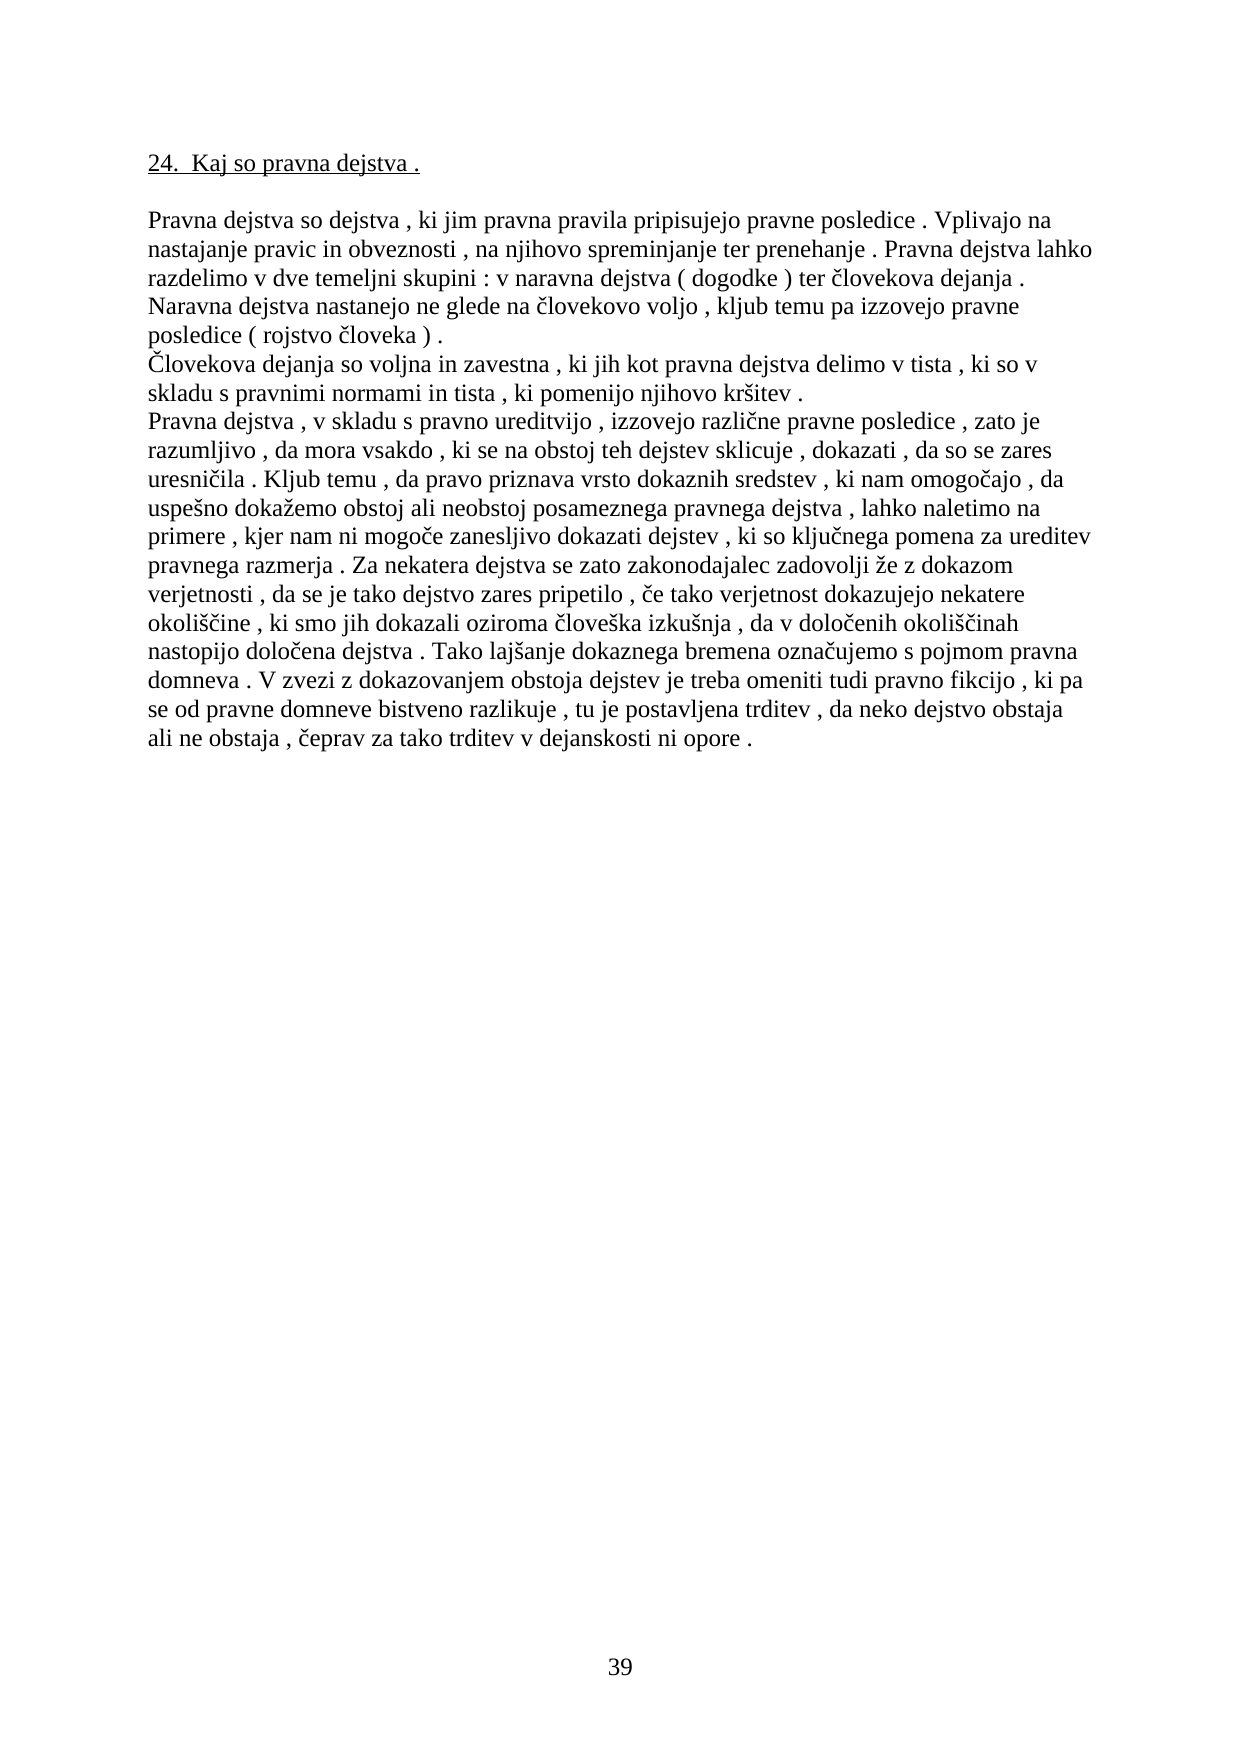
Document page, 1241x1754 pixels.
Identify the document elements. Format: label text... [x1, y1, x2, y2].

text Pravna dejstva so dejstva , ki jim pravna pravila pripisujejo pravne posledice . Vplivajo na nastajanje pravic in obveznosti , na njihovo spreminjanje ter prenehanje . Pravna dejstva lahko razdelimo v dve temeljni skupini : v naravna dejstva ( dogodke ) ter človekova dejanja . [148, 205, 1093, 291]
text Pravna dejstva , v skladu s pravno ureditvijo , izzovejo različne pravne posledice , zato je razumljivo , da mora vsakdo , ki se na obstoj teh dejstev sklicuje , dokazati , da so se zares uresničila . Kljub temu , da pravo priznava vrsto dokaznih sredstev , ki nam omogočajo , da uspešno dokažemo obstoj ali neobstoj posameznega pravnega dejstva , lahko naletimo na primere , kjer nam ni mogoče zanesljivo dokazati dejstev , ki so ključnega pomena za ureditev pravnega razmerja . Za nekatera dejstva se zato zakonodajalec zadovolji že z dokazom verjetnosti , da se je tako dejstvo zares pripetilo , če tako verjetnost dokazujejo nekatere okoliščine , ki smo jih dokazali oziroma človeška izkušnja , da v določenih okoliščinah nastopijo določena dejstva . Tako lajšanje dokaznega bremena označujemo s pojmom pravna domneva . V zvezi z dokazovanjem obstoja dejstev je treba omeniti tudi pravno fikcijo , ki pa se od pravne domneve bistveno razlikuje , tu je postavljena trditev , da neko dejstvo obstaja ali ne obstaja , čeprav za tako trditev v dejanskosti ni opore . [148, 406, 1093, 751]
text 24. Kaj so pravna dejstva . [148, 148, 1093, 176]
text Človekova dejanja so voljna in zavestna , ki jih kot pravna dejstva delimo v tista , ki so v skladu s pravnimi normami in tista , ki pomenijo njihovo kršitev . [148, 349, 1093, 406]
text Naravna dejstva nastanejo ne glede na človekovo voljo , kljub temu pa izzovejo pravne posledice ( rojstvo človeka ) . [148, 291, 1093, 349]
